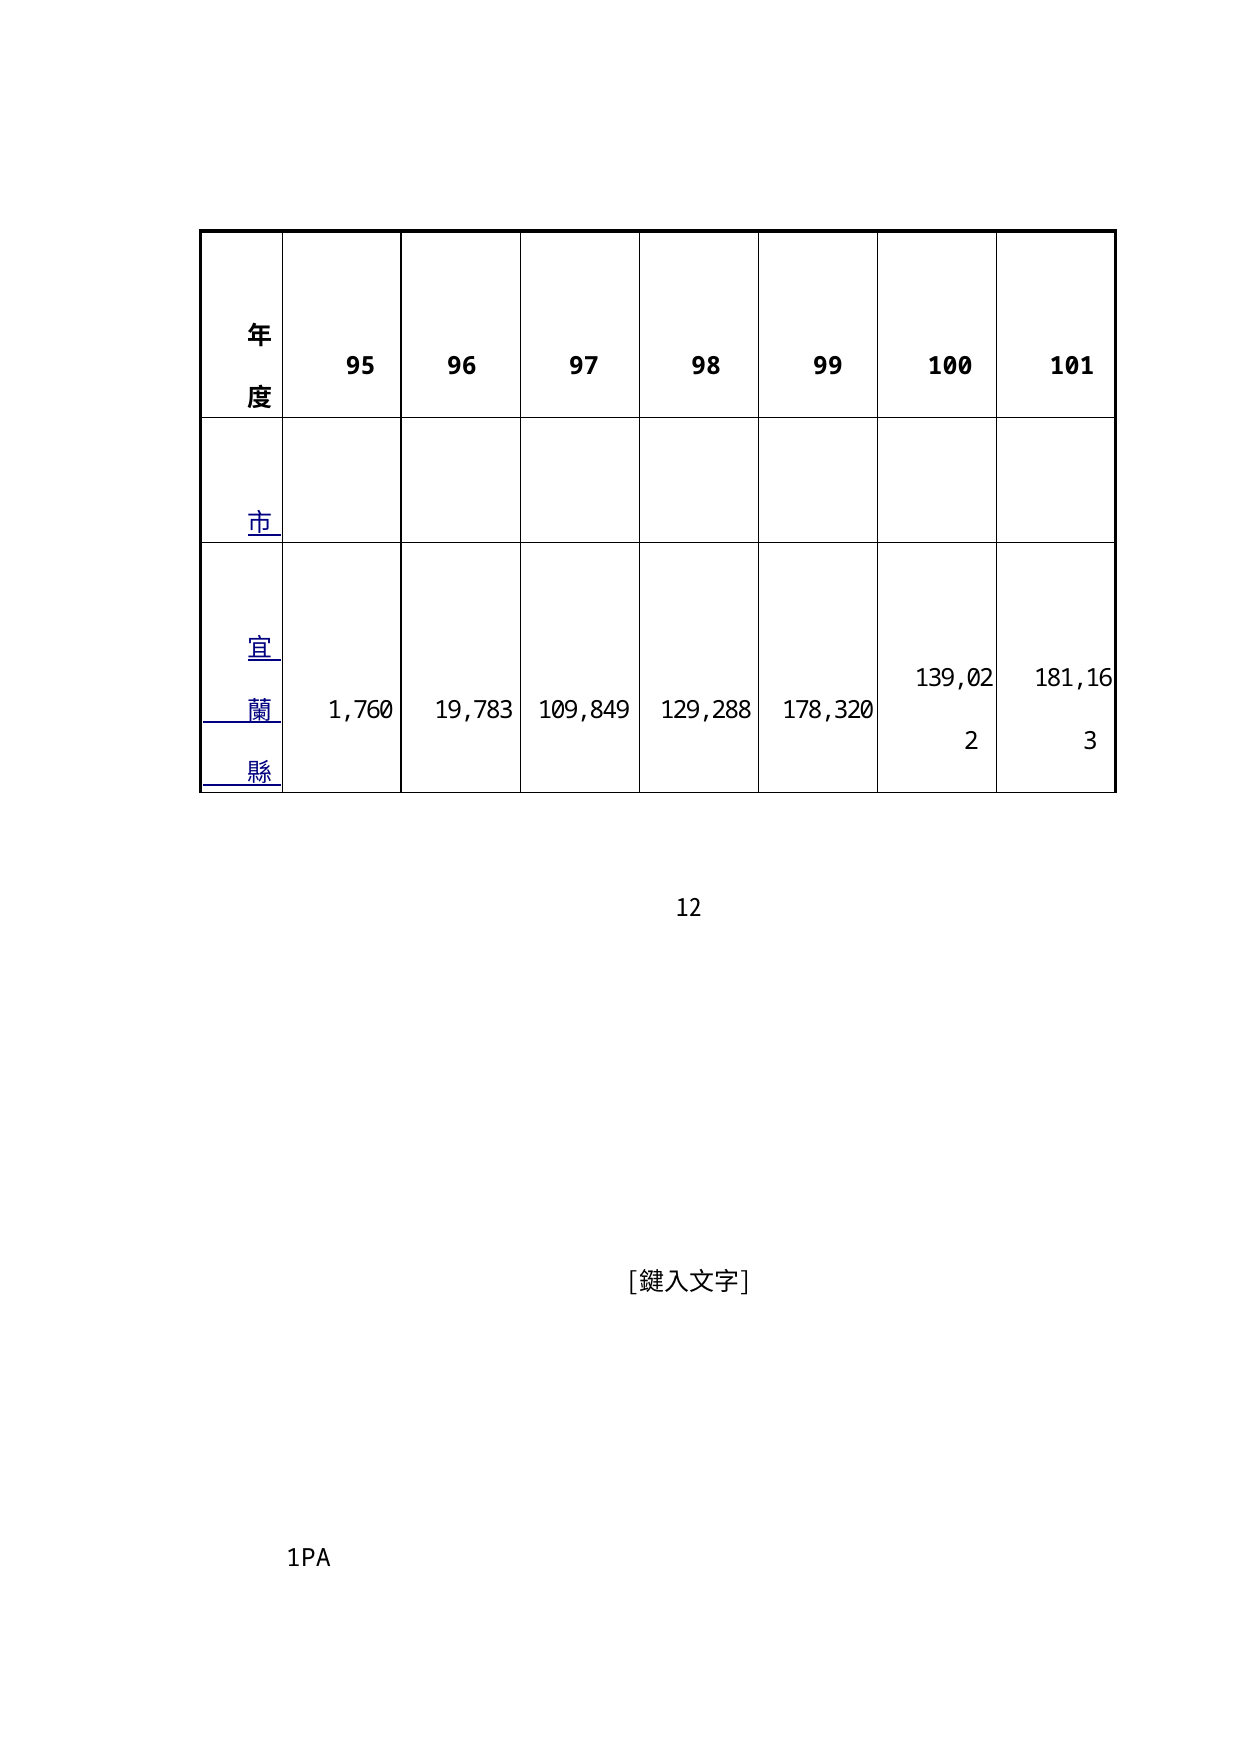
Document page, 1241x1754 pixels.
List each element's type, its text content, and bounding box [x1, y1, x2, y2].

table_cell 109,849 [521, 543, 639, 792]
table_cell [402, 418, 520, 542]
table_cell [521, 418, 639, 542]
table_cell 178,320 [759, 543, 877, 792]
table_header 100 [878, 233, 996, 417]
table_header 98 [640, 233, 758, 417]
table_cell 129,288 [640, 543, 758, 792]
table_header 101 [997, 233, 1114, 417]
table_cell [997, 418, 1114, 542]
table_cell 市 [202, 418, 282, 542]
table_header 97 [521, 233, 639, 417]
table_header 96 [402, 233, 520, 417]
table_cell [283, 418, 400, 542]
table_header 年度 [202, 233, 282, 417]
table_cell [640, 418, 758, 542]
table_header 99 [759, 233, 877, 417]
table_cell 宜蘭縣 [202, 543, 282, 792]
table_header 95 [283, 233, 400, 417]
table_cell [878, 418, 996, 542]
table_cell 1,760 [283, 543, 400, 792]
table_cell 181,163 [997, 543, 1114, 792]
table_cell 139,022 [878, 543, 996, 792]
table_cell [759, 418, 877, 542]
table_cell 19,783 [402, 543, 520, 792]
